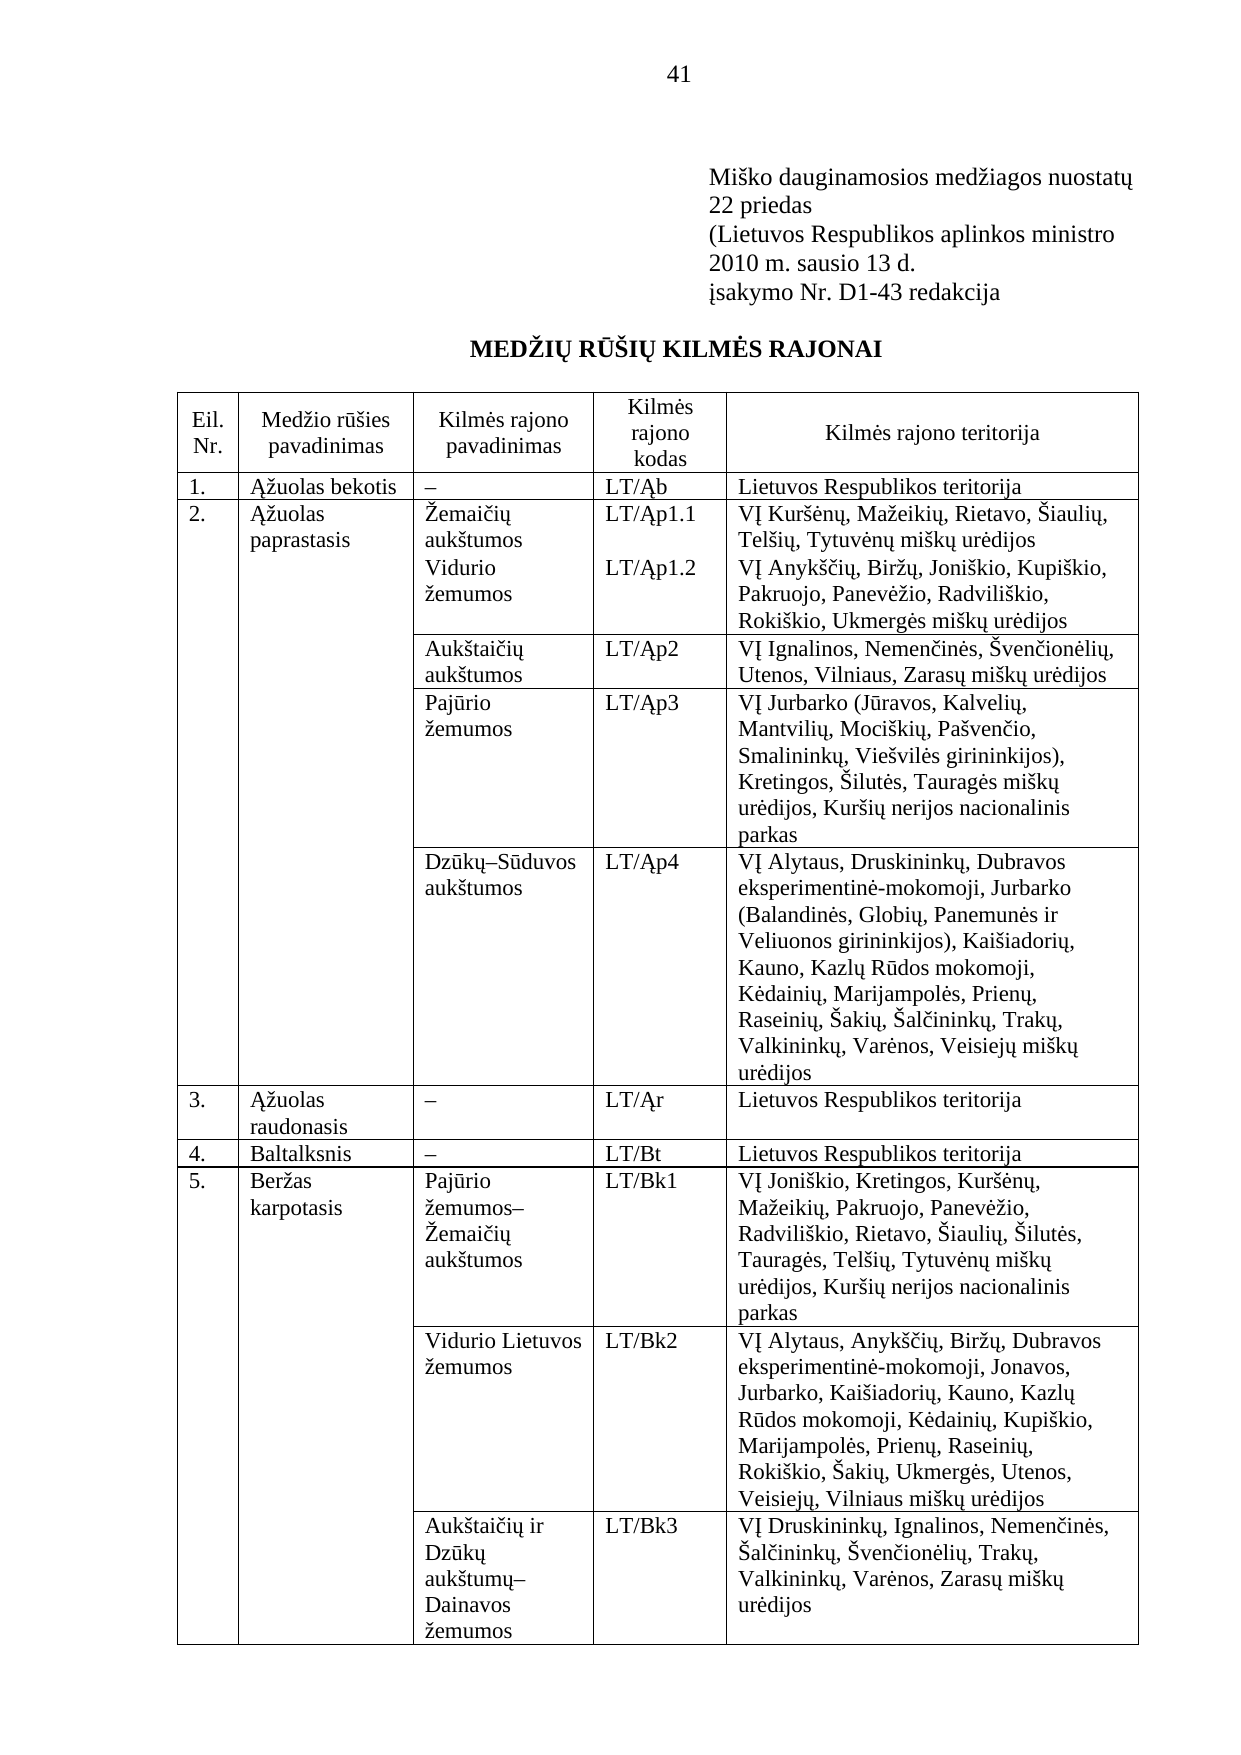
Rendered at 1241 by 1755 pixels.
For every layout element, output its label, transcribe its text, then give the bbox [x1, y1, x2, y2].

text 22 priedas [177, 190, 1181, 219]
table_cell Lietuvos Respublikos teritorija [727, 1086, 1138, 1139]
table_cell Ąžuolas bekotis [239, 473, 413, 499]
table_cell 2. [178, 500, 238, 1085]
table_cell LT/Bk2 [594, 1327, 726, 1511]
table_cell VĮ Ignalinos, Nemenčinės, Švenčionėlių, Utenos, Vilniaus, Zarasų miškų urėdijos [727, 635, 1138, 688]
table_cell Aukštaičių ir Dzūkų aukštumų–Dainavos žemumos [414, 1512, 593, 1644]
text 2010 m. sausio 13 d. [177, 248, 1181, 277]
table_header Kilmės rajono pavadinimas [414, 393, 593, 472]
table_header Kilmės rajono teritorija [727, 393, 1138, 472]
table_cell 3. [178, 1086, 238, 1139]
table_cell LT/Bt [594, 1140, 726, 1166]
table_cell Lietuvos Respublikos teritorija [727, 473, 1138, 499]
table_cell LT/Ąp1.2 [594, 553, 726, 634]
table_cell VĮ Anykščių, Biržų, Joniškio, Kupiškio, Pakruojo, Panevėžio, Radviliškio, Rokiškio, Ukmergės miškų urėdijos [727, 553, 1138, 634]
text Medžių rūšių kilmės rajonai [177, 334, 1181, 363]
table_cell LT/Bk1 [594, 1168, 726, 1326]
table_cell Pajūrio žemumos–Žemaičių aukštumos [414, 1168, 593, 1326]
table_cell VĮ Kuršėnų, Mažeikių, Rietavo, Šiaulių, Telšių, Tytuvėnų miškų urėdijos [727, 500, 1138, 553]
table_cell LT/Ąp4 [594, 848, 726, 1085]
table_cell – [414, 473, 593, 499]
table_cell VĮ Alytaus, Anykščių, Biržų, Dubravos eksperimentinė-mokomoji, Jonavos, Jurbarko, Kaišiadorių, Kauno, Kazlų Rūdos mokomoji, Kėdainių, Kupiškio, Marijampolės, Prienų, Raseinių, Rokiškio, Šakių, Ukmergės, Utenos, Veisiejų, Vilniaus miškų urėdijos [727, 1327, 1138, 1511]
table_cell Aukštaičių aukštumos [414, 635, 593, 688]
table_header Medžio rūšies pavadinimas [239, 393, 413, 472]
table_cell Lietuvos Respublikos teritorija [727, 1140, 1138, 1166]
text (Lietuvos Respublikos aplinkos ministro [177, 219, 1181, 248]
table_cell LT/Bk3 [594, 1512, 726, 1644]
table_cell – [414, 1086, 593, 1139]
table_cell LT/Ąp3 [594, 689, 726, 847]
table_cell VĮ Druskininkų, Ignalinos, Nemenčinės, Šalčininkų, Švenčionėlių, Trakų, Valkininkų, Varėnos, Zarasų miškų urėdijos [727, 1512, 1138, 1644]
table_cell Beržas karpotasis [239, 1168, 413, 1644]
table_cell Pajūrio žemumos [414, 689, 593, 847]
table_cell LT/Ąp2 [594, 635, 726, 688]
table_cell VĮ Alytaus, Druskininkų, Dubravos eksperimentinė-mokomoji, Jurbarko (Balandinės, Globių, Panemunės ir Veliuonos girininkijos), Kaišiadorių, Kauno, Kazlų Rūdos mokomoji, Kėdainių, Marijampolės, Prienų, Raseinių, Šakių, Šalčininkų, Trakų, Valkininkų, Varėnos, Veisiejų miškų urėdijos [727, 848, 1138, 1085]
table_cell – [414, 1140, 593, 1166]
table_cell LT/Ąr [594, 1086, 726, 1139]
table_cell LT/Ąp1.1 [594, 500, 726, 553]
table_cell LT/Ąb [594, 473, 726, 499]
table_cell Ąžuolas paprastasis [239, 500, 413, 1085]
table_header Eil. Nr. [178, 393, 238, 472]
table_header Kilmės rajono kodas [594, 393, 726, 472]
table_cell Dzūkų–Sūduvos aukštumos [414, 848, 593, 1085]
table_cell 5. [178, 1168, 238, 1644]
text įsakymo Nr. D1-43 redakcija [177, 277, 1181, 305]
text Miško dauginamosios medžiagos nuostatų [177, 162, 1181, 190]
table_cell Ąžuolas raudonasis [239, 1086, 413, 1139]
table_cell Vidurio Lietuvos žemumos [414, 1327, 593, 1511]
table_cell Žemaičių aukštumos [414, 500, 593, 553]
table_cell Vidurio žemumos [414, 553, 593, 634]
table_cell Baltalksnis [239, 1140, 413, 1166]
table_cell 4. [178, 1140, 238, 1166]
table_cell 1. [178, 473, 238, 499]
table_cell VĮ Jurbarko (Jūravos, Kalvelių, Mantvilių, Mociškių, Pašvenčio, Smalininkų, Viešvilės girininkijos), Kretingos, Šilutės, Tauragės miškų urėdijos, Kuršių nerijos nacionalinis parkas [727, 689, 1138, 847]
table_cell VĮ Joniškio, Kretingos, Kuršėnų, Mažeikių, Pakruojo, Panevėžio, Radviliškio, Rietavo, Šiaulių, Šilutės, Tauragės, Telšių, Tytuvėnų miškų urėdijos, Kuršių nerijos nacionalinis parkas [727, 1168, 1138, 1326]
